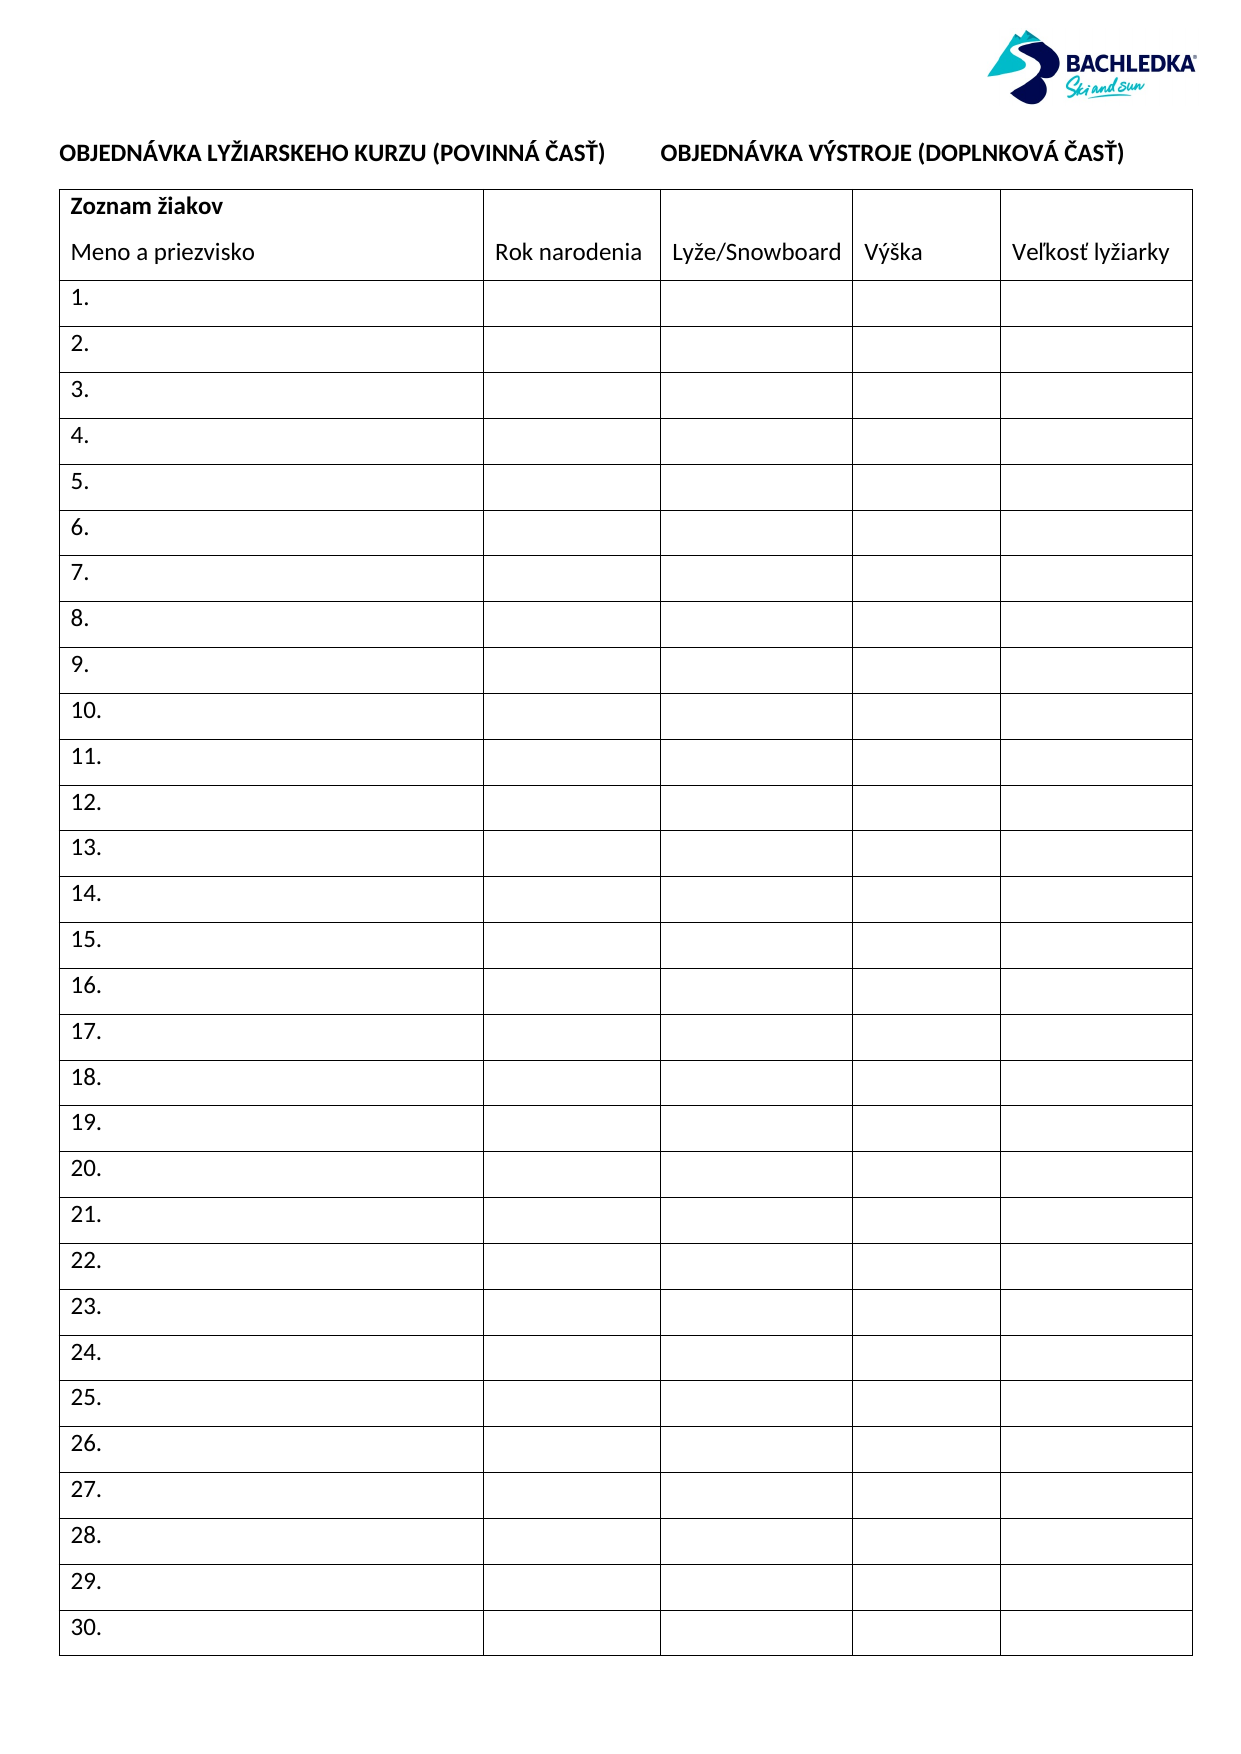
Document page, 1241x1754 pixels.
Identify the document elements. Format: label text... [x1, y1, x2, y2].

table_cell [484, 740, 660, 784]
table_cell [853, 1152, 1000, 1197]
table_header Lyže/Snowboard [661, 190, 852, 280]
table_cell [1001, 1473, 1192, 1518]
table_cell [661, 694, 852, 739]
table_cell [661, 1519, 852, 1564]
table_cell [1001, 327, 1192, 372]
table_cell [484, 1244, 660, 1289]
table_cell [853, 1015, 1000, 1059]
table_cell [484, 465, 660, 509]
table_cell 6. [60, 511, 483, 555]
table_cell 13. [60, 831, 483, 876]
table_cell [484, 1611, 660, 1655]
table_cell [853, 648, 1000, 693]
table_cell [484, 1106, 660, 1151]
table_cell [484, 969, 660, 1014]
table_cell [661, 1611, 852, 1655]
table_cell [1001, 1290, 1192, 1334]
table_cell [661, 969, 852, 1014]
table_cell [661, 923, 852, 968]
table_cell [853, 556, 1000, 601]
table_cell 23. [60, 1290, 483, 1334]
table_cell [853, 327, 1000, 372]
table_header Zoznam žiakov Meno a priezvisko [60, 190, 483, 280]
table_cell [484, 327, 660, 372]
table_cell [853, 1336, 1000, 1380]
table_cell [484, 1152, 660, 1197]
table_cell [1001, 419, 1192, 464]
table_cell [1001, 1381, 1192, 1426]
table_cell [661, 1244, 852, 1289]
table_cell [661, 1106, 852, 1151]
text OBJEDNÁVKA LYŽIARSKEHO KURZU (POVINNÁ ČASŤ) OBJEDNÁVKA VÝSTROJE (DOPLNKOVÁ ČASŤ) [59, 137, 1181, 168]
table_cell 4. [60, 419, 483, 464]
table_cell [484, 281, 660, 326]
table_cell [853, 1473, 1000, 1518]
table_cell 18. [60, 1061, 483, 1105]
table_cell [661, 373, 852, 418]
table_cell [853, 831, 1000, 876]
table_cell [1001, 831, 1192, 876]
table_cell 25. [60, 1381, 483, 1426]
table_cell [853, 786, 1000, 830]
table_cell [853, 923, 1000, 968]
table_cell 24. [60, 1336, 483, 1380]
table_cell [484, 1015, 660, 1059]
table_cell 17. [60, 1015, 483, 1059]
table_cell [853, 465, 1000, 509]
table_cell 27. [60, 1473, 483, 1518]
table_cell [853, 740, 1000, 784]
table_cell [853, 511, 1000, 555]
table_cell [853, 1381, 1000, 1426]
table_cell 11. [60, 740, 483, 784]
table_cell [661, 877, 852, 922]
table_cell [1001, 694, 1192, 739]
table_cell [853, 1427, 1000, 1472]
table_cell 30. [60, 1611, 483, 1655]
table_cell [484, 419, 660, 464]
table_cell [1001, 373, 1192, 418]
table_header Rok narodenia [484, 190, 660, 280]
table_cell [661, 556, 852, 601]
table_cell [661, 1061, 852, 1105]
table_cell [853, 1198, 1000, 1243]
table_cell [661, 602, 852, 647]
table_cell [1001, 1015, 1192, 1059]
table_cell [853, 1519, 1000, 1564]
table_cell 10. [60, 694, 483, 739]
table_cell [661, 281, 852, 326]
table_cell 14. [60, 877, 483, 922]
table_cell [661, 1336, 852, 1380]
table_cell [1001, 465, 1192, 509]
table_cell [484, 556, 660, 601]
table_cell [484, 1290, 660, 1334]
table_cell [484, 1519, 660, 1564]
table_cell 3. [60, 373, 483, 418]
table_cell [853, 877, 1000, 922]
table_cell [661, 1381, 852, 1426]
table_cell [661, 648, 852, 693]
table_cell [661, 740, 852, 784]
table_cell [661, 1290, 852, 1334]
table_cell [1001, 786, 1192, 830]
table_cell [853, 969, 1000, 1014]
table_cell [853, 419, 1000, 464]
table_cell [484, 373, 660, 418]
table_cell [1001, 1198, 1192, 1243]
table_cell [1001, 648, 1192, 693]
table_cell [484, 602, 660, 647]
table_cell [853, 602, 1000, 647]
table_cell [1001, 1565, 1192, 1609]
table_cell [661, 419, 852, 464]
table_cell 1. [60, 281, 483, 326]
table_cell [1001, 1427, 1192, 1472]
table_header Veľkosť lyžiarky [1001, 190, 1192, 280]
table_cell [1001, 556, 1192, 601]
table_cell 19. [60, 1106, 483, 1151]
table_cell [1001, 1611, 1192, 1655]
table_cell [484, 1473, 660, 1518]
table_cell 2. [60, 327, 483, 372]
table_cell [1001, 1106, 1192, 1151]
table_cell 20. [60, 1152, 483, 1197]
table_cell 8. [60, 602, 483, 647]
table_cell [1001, 1519, 1192, 1564]
table_cell [853, 1565, 1000, 1609]
table_cell [484, 786, 660, 830]
table_cell [1001, 1336, 1192, 1380]
table_cell [853, 1106, 1000, 1151]
table_cell [1001, 511, 1192, 555]
table_cell [1001, 969, 1192, 1014]
table_cell [484, 1565, 660, 1609]
table_cell 21. [60, 1198, 483, 1243]
table_cell [484, 831, 660, 876]
table_cell [661, 1427, 852, 1472]
table_cell [661, 786, 852, 830]
table_cell [1001, 281, 1192, 326]
table_cell [1001, 740, 1192, 784]
table_cell 16. [60, 969, 483, 1014]
table_cell [484, 1061, 660, 1105]
table_cell [484, 1427, 660, 1472]
table_cell 9. [60, 648, 483, 693]
table_cell [661, 1473, 852, 1518]
table_cell [853, 1290, 1000, 1334]
table_cell [484, 1336, 660, 1380]
table_cell [853, 694, 1000, 739]
table_cell [1001, 1152, 1192, 1197]
table_cell [1001, 1061, 1192, 1105]
table_cell [484, 511, 660, 555]
table_cell [853, 1061, 1000, 1105]
table_cell [661, 831, 852, 876]
table_cell [484, 648, 660, 693]
table_cell [661, 327, 852, 372]
table_cell [484, 877, 660, 922]
table_cell [484, 694, 660, 739]
table_cell [484, 1198, 660, 1243]
table_cell [484, 923, 660, 968]
table_cell 12. [60, 786, 483, 830]
table_cell 26. [60, 1427, 483, 1472]
table_cell [1001, 602, 1192, 647]
table_cell 29. [60, 1565, 483, 1609]
table_cell [661, 1015, 852, 1059]
table_header Výška [853, 190, 1000, 280]
table_cell [1001, 1244, 1192, 1289]
table_cell [661, 1152, 852, 1197]
table_cell 22. [60, 1244, 483, 1289]
table_cell 7. [60, 556, 483, 601]
table_cell 5. [60, 465, 483, 509]
table_cell [853, 281, 1000, 326]
table_cell [661, 1198, 852, 1243]
table_cell [661, 511, 852, 555]
table_cell [661, 1565, 852, 1609]
table_cell [1001, 923, 1192, 968]
table_cell [853, 1244, 1000, 1289]
table_cell [853, 373, 1000, 418]
table_cell [661, 465, 852, 509]
table_cell 15. [60, 923, 483, 968]
table_cell [1001, 877, 1192, 922]
table_cell [853, 1611, 1000, 1655]
table_cell [484, 1381, 660, 1426]
table_cell 28. [60, 1519, 483, 1564]
